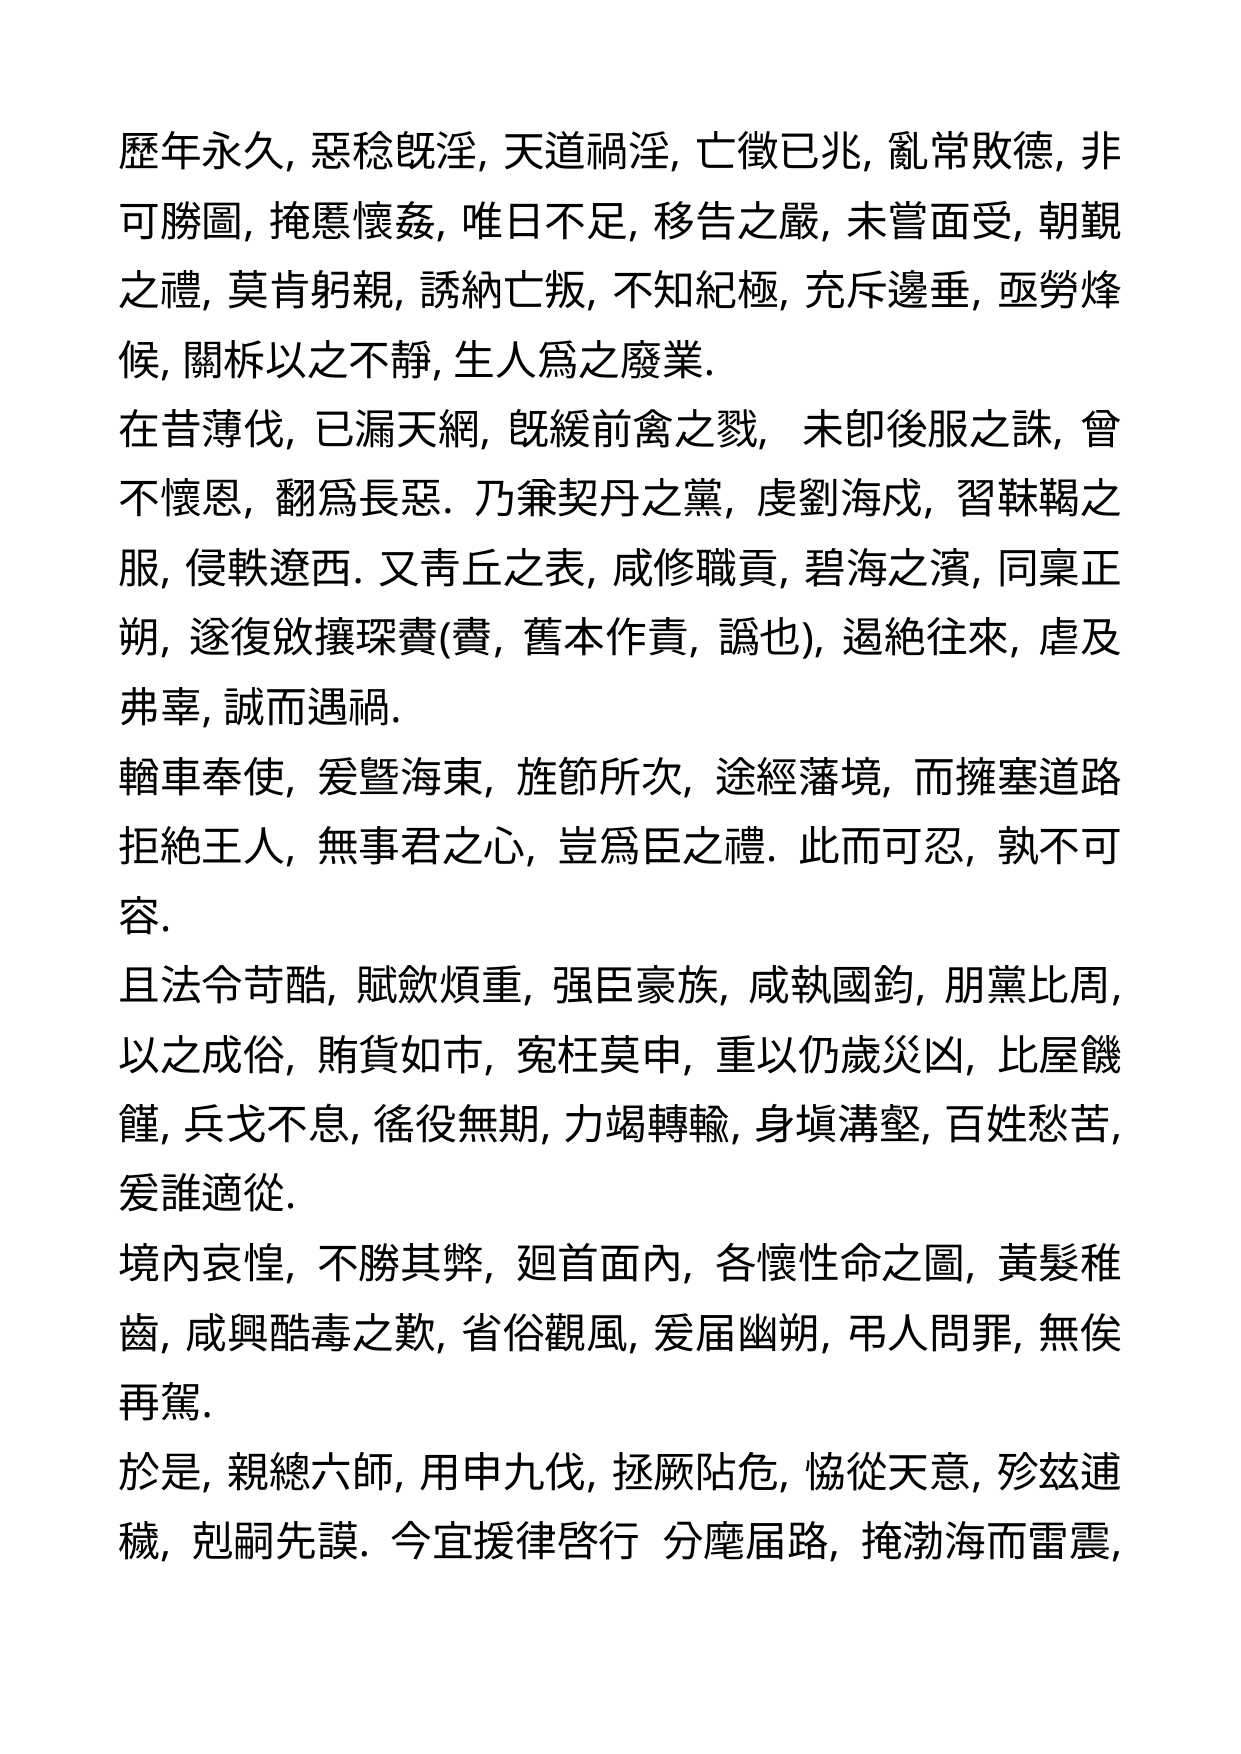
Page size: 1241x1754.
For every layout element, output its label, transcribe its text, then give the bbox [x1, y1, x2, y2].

text 於是, 親總六師, 用申九伐, 拯厥阽危, 恊從天意, 殄玆逋穢, 剋嗣先謨. 今宜援律啓行 分麾届路, 掩渤海而雷震, [118, 1439, 1122, 1569]
text 在昔薄伐, 已漏天網, 旣緩前禽之戮, 未卽後服之誅, 曾不懷恩, 翻爲長惡. 乃兼契丹之黨, 虔劉海戍, 習靺鞨之服, 侵軼遼西. 又靑丘之表, 咸修職貢, 碧海之濱, 同稟正朔, 遂復敓攘琛賮(賮, 舊本作責, 譌也), 遏絶往來, 虐及弗辜, 誠而遇禍. [118, 396, 1122, 734]
text 歷年永久, 惡稔旣淫, 天道禍淫, 亡徵已兆, 亂常敗德, 非可勝圖, 掩慝懷姦, 唯日不足, 移告之嚴, 未嘗面受, 朝覲之禮, 莫肯躬親, 誘納亡叛, 不知紀極, 充斥邊垂, 亟勞烽候, 關柝以之不靜, 生人爲之廢業. [118, 118, 1122, 387]
text 境內哀惶, 不勝其弊, 廻首面內, 各懷性命之圖, 黃髮稚齒, 咸興酷毒之歎, 省俗觀風, 爰届幽朔, 弔人問罪, 無俟再駕. [118, 1230, 1122, 1430]
text 且法令苛酷, 賦歛煩重, 强臣豪族, 咸執國鈞, 朋黨比周, 以之成俗, 賄貨如市, 寃枉莫申, 重以仍歲災凶, 比屋饑饉, 兵戈不息, 徭役無期, 力竭轉輸, 身塡溝壑, 百姓愁苦, 爰誰適從. [118, 952, 1122, 1221]
text 輶車奉使, 爰曁海東, 旌節所次, 途經藩境, 而擁塞道路 拒絶王人, 無事君之心, 豈爲臣之禮. 此而可忍, 孰不可容. [118, 744, 1122, 943]
